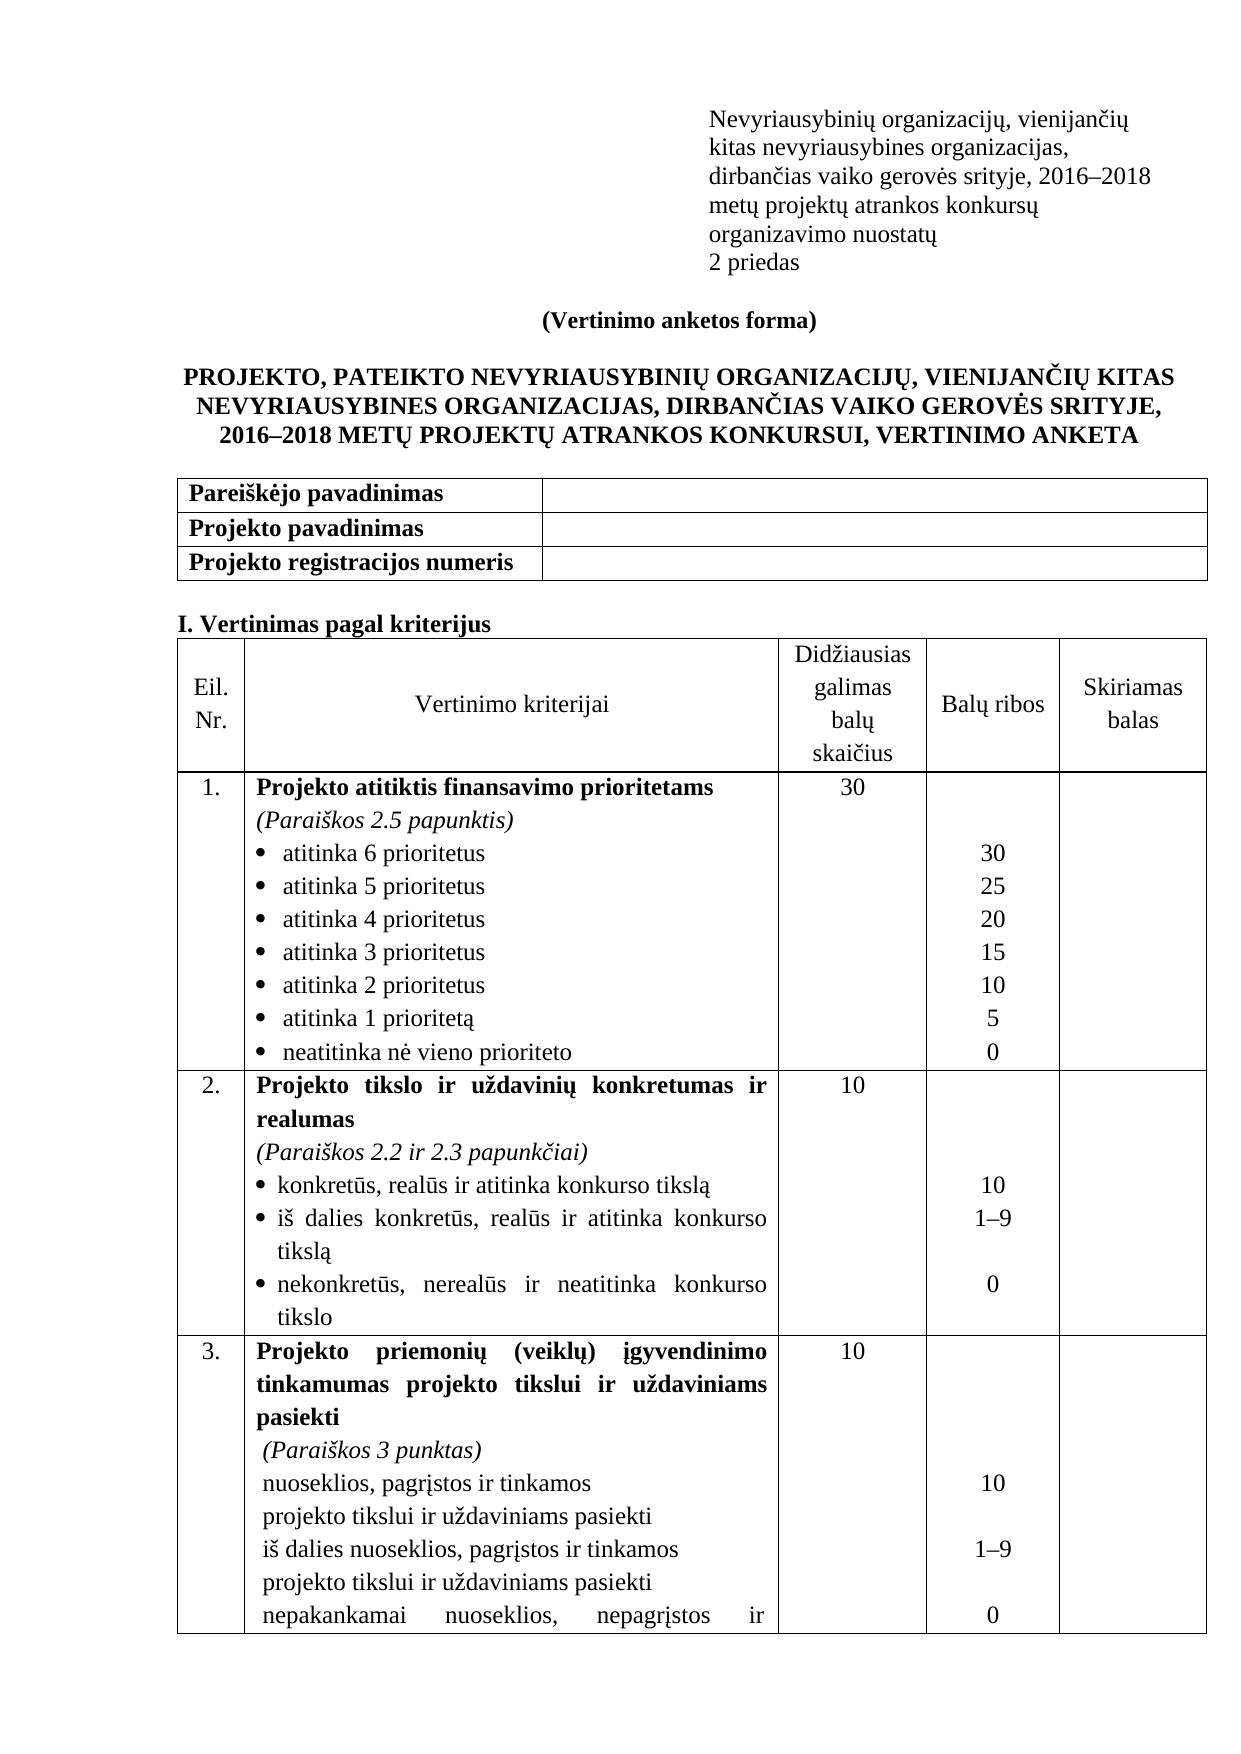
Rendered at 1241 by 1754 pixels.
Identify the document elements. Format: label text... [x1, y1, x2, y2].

table_header Skiriamas balas [1060, 639, 1206, 771]
table_header Balų ribos [927, 639, 1059, 771]
text dirbančias vaiko gerovės srityje, 2016–2018 [709, 161, 1178, 190]
table_cell 10 [779, 1071, 926, 1335]
table_cell Projekto pavadinimas [178, 513, 542, 546]
text kitas nevyriausybines organizacijas, [709, 132, 1178, 161]
text 2 priedas [709, 247, 1178, 276]
text I. Vertinimas pagal kriterijus [177, 609, 1181, 638]
table_cell 10 1–9 0 [927, 1336, 1059, 1633]
text PROJEKTO, PATEIKTO NEVYRIAUSYBINIŲ ORGANIZACIJŲ, VIENIJANČIŲ KITAS NEVYRIAUSYBINES ORGANIZACIJAS, DIRBANČIAS VAIKO GEROVĖS SRITYJE, 2016–2018 METŲ PROJEKTŲ ATRANKOS konkursUI, VERTINIMO ANKETA [177, 362, 1181, 449]
table_cell 10 1–9 0 [927, 1071, 1059, 1335]
table_cell 10 [779, 1336, 926, 1633]
table_cell Projekto priemonių (veiklų) įgyvendinimo tinkamumas projekto tikslui ir uždaviniams pasiekti [245, 1336, 778, 1633]
text Nevyriausybinių organizacijų, vienijančių [709, 104, 1178, 132]
table_cell [543, 547, 1207, 580]
table_header Eil. Nr. [178, 639, 244, 771]
table_header Vertinimo kriterijai [245, 639, 778, 771]
table_cell 3. [178, 1336, 244, 1633]
table_cell [543, 513, 1207, 546]
table_header Pareiškėjo pavadinimas [178, 479, 542, 512]
table_cell 1. [178, 773, 244, 1069]
table_cell 30 25 20 15 10 5 0 [927, 773, 1059, 1069]
table_cell [1060, 773, 1206, 1069]
table_cell [1060, 1071, 1206, 1335]
table_cell 2. [178, 1071, 244, 1335]
table_cell Projekto tikslo ir uždavinių konkretumas ir realumas (Paraiškos 2.2 ir 2.3 papunkčiai)  konkretūs, realūs ir atitinka konkurso tikslą  iš dalies konkretūs, realūs ir atitinka konkurso tikslą  nekonkretūs, nerealūs ir neatitinka konkurso tikslo [245, 1071, 778, 1335]
text (Vertinimo anketos forma) [177, 305, 1181, 334]
table_header (Paraiškos 3 punktas)  nuoseklios, pagrįstos ir tinkamos projekto tikslui ir uždaviniams pasiekti  iš dalies nuoseklios, pagrįstos ir tinkamos projekto tikslui ir uždaviniams pasiekti  nepakankamai nuoseklios, nepagrįstos ir netinkamos projekto tikslui ir uždaviniams pasiekti [256, 1435, 778, 1629]
table_header [543, 479, 1207, 512]
table_cell Projekto registracijos numeris [178, 547, 542, 580]
table_header Didžiausias galimas balų skaičius [779, 639, 926, 771]
table_cell [1060, 1336, 1206, 1633]
text organizavimo nuostatų [709, 219, 1178, 247]
table_cell Projekto atitiktis finansavimo prioritetams (Paraiškos 2.5 papunktis)  atitinka 6 prioritetus  atitinka 5 prioritetus  atitinka 4 prioritetus  atitinka 3 prioritetus  atitinka 2 prioritetus  atitinka 1 prioritetą  neatitinka nė vieno prioriteto [245, 773, 778, 1069]
text metų projektų atrankos konkursų [709, 190, 1178, 219]
table_cell 30 [779, 773, 926, 1069]
